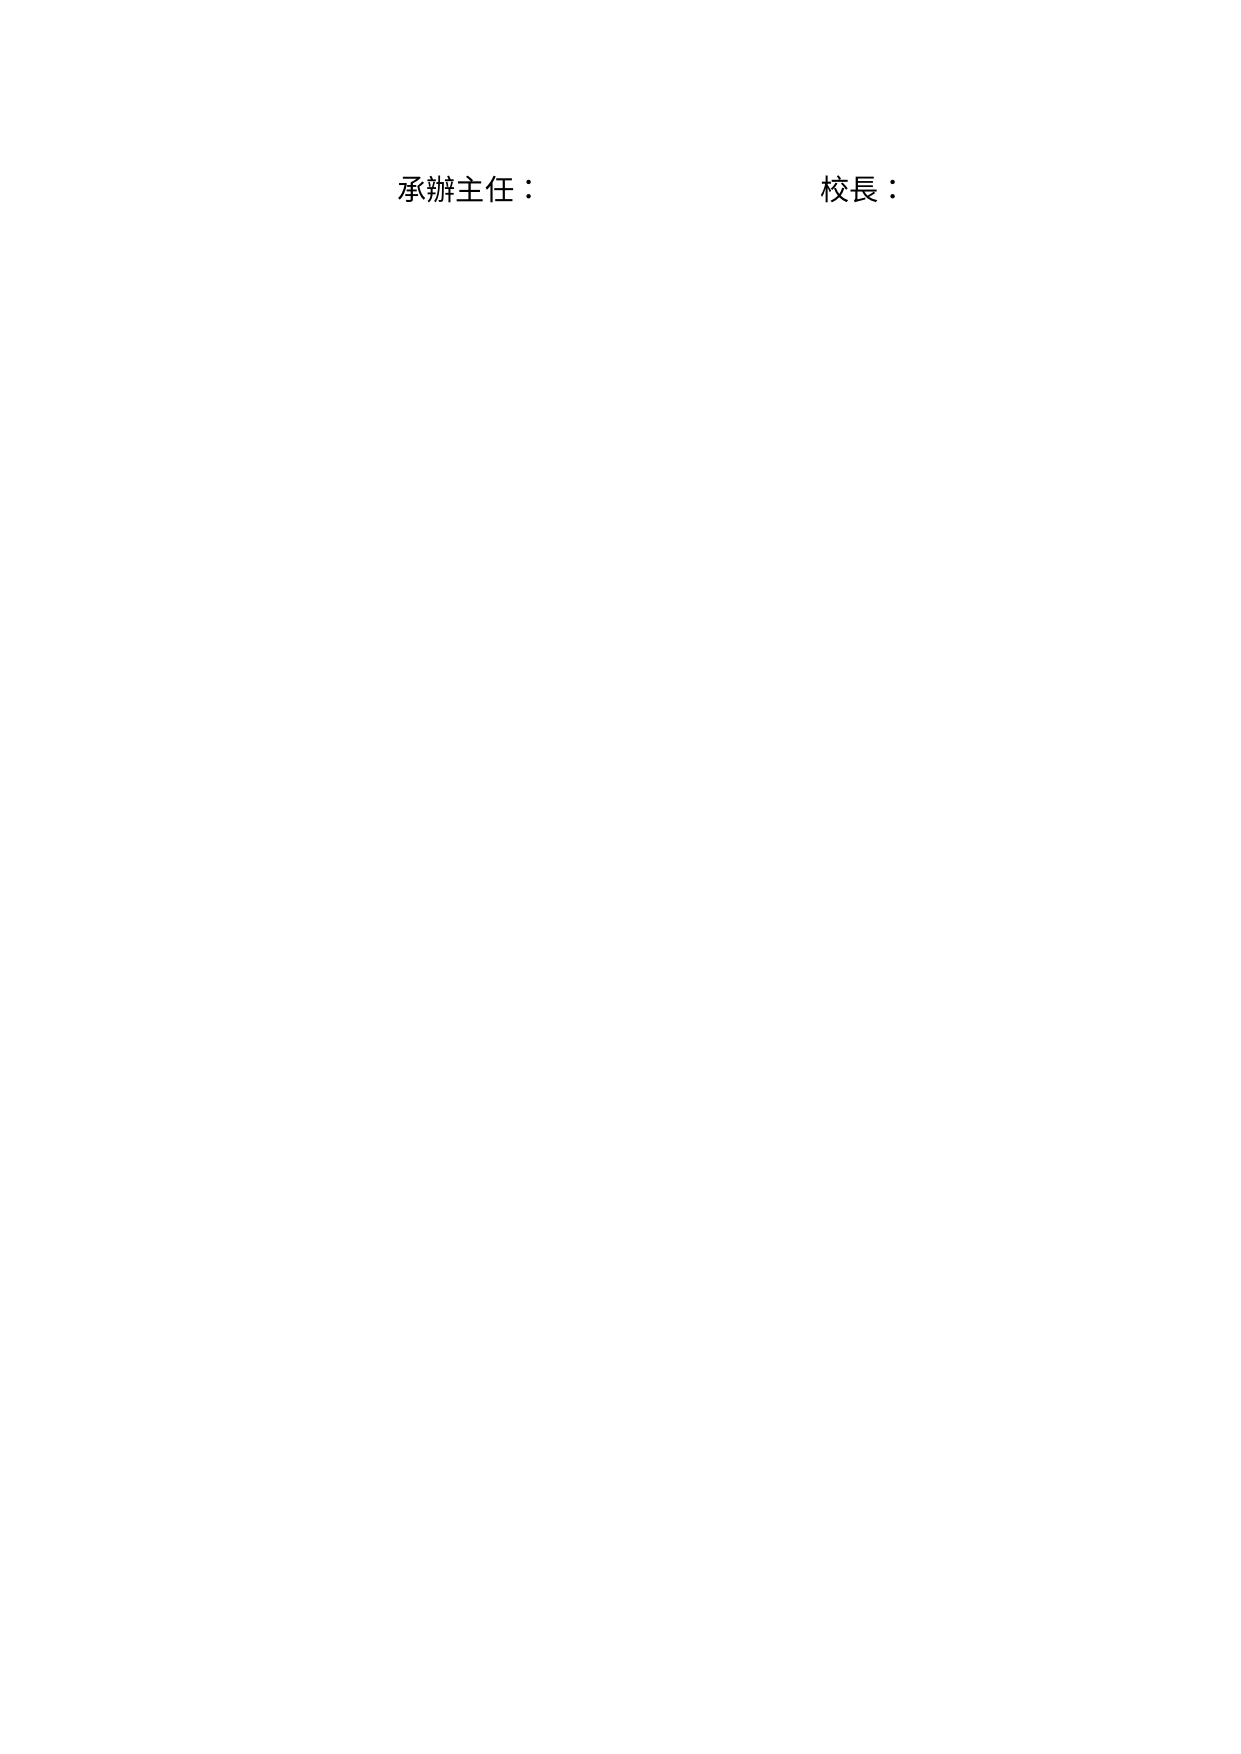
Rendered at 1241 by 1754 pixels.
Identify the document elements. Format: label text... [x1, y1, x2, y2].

text 承辦主任： 校長： [187, 158, 1053, 210]
